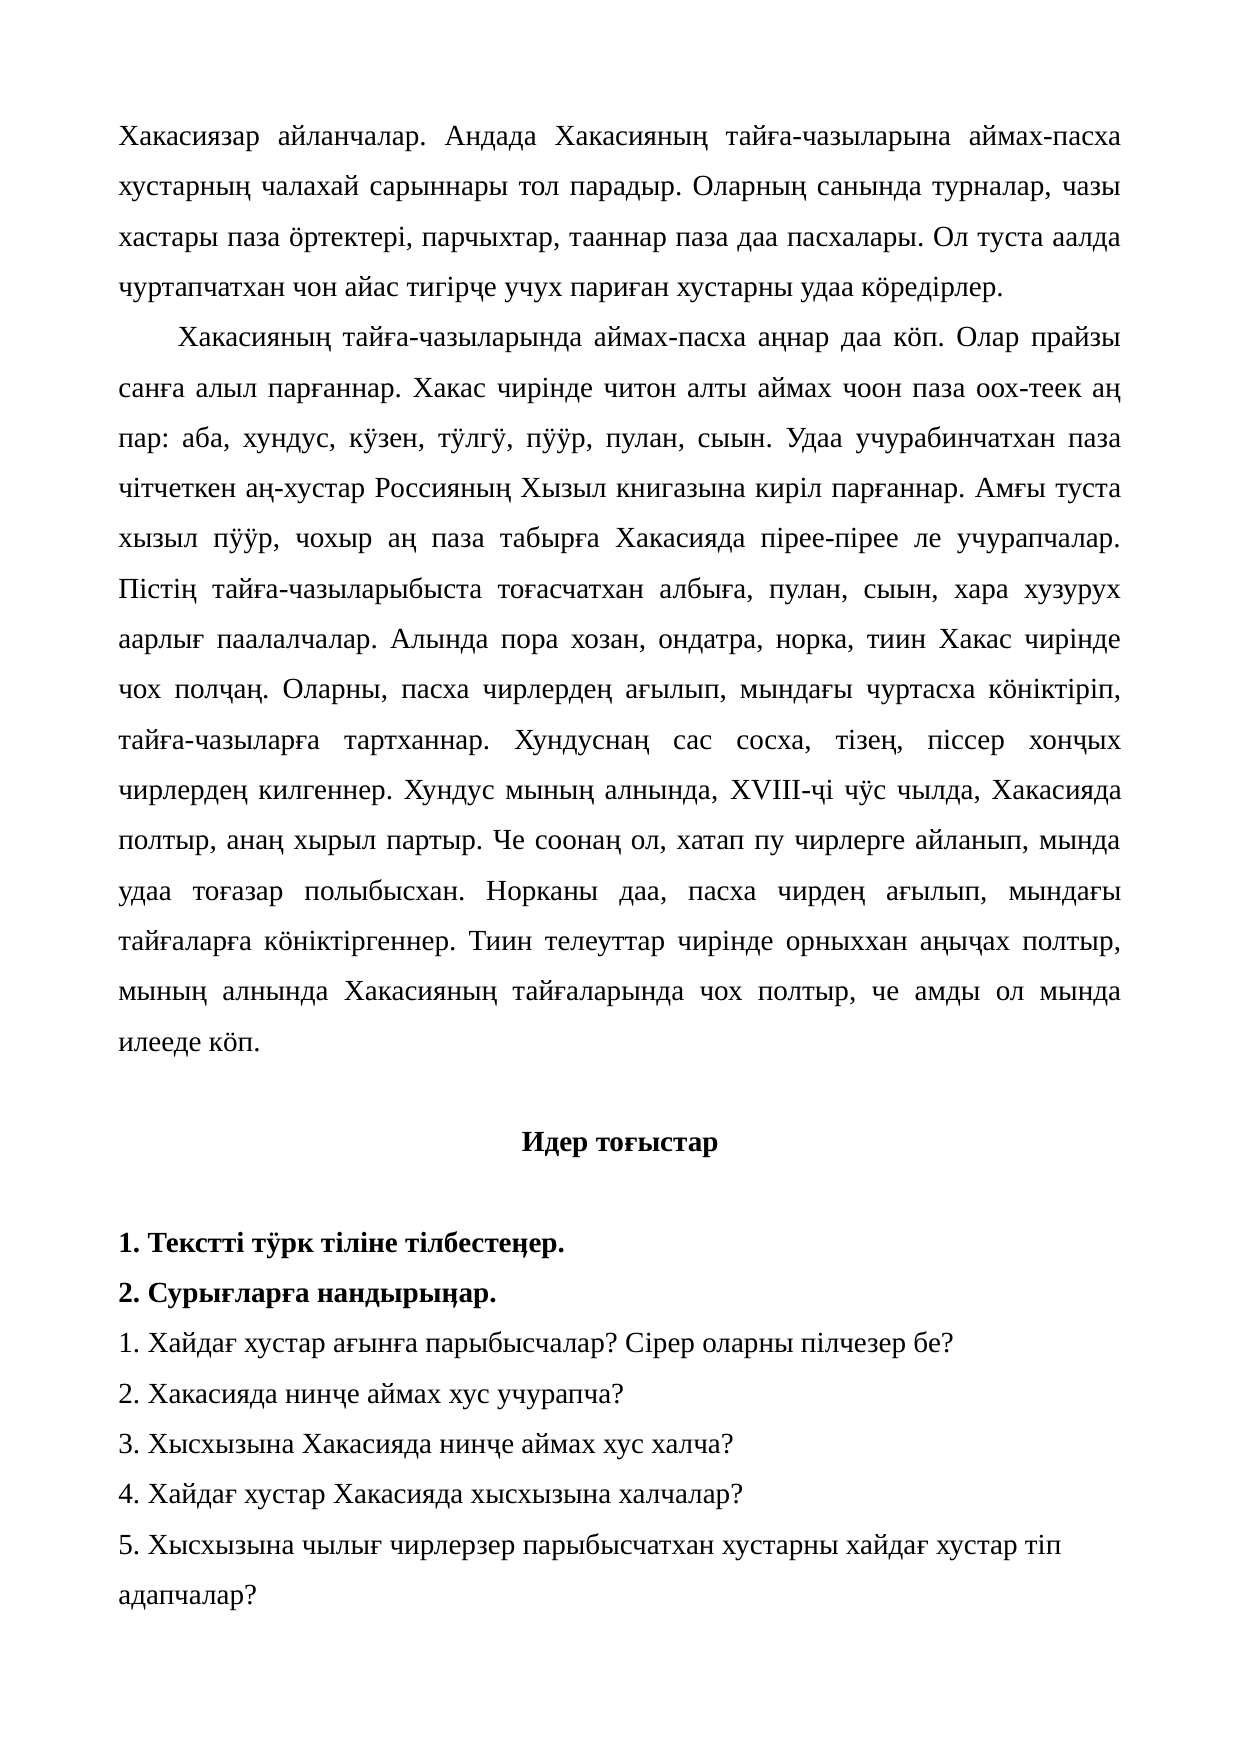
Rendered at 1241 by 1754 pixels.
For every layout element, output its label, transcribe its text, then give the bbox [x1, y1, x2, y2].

text 3. Хысхызына Хакасияда нинҷе аймах хус халча? [118, 1426, 1122, 1460]
text 5. Хысхызына чылығ чирлерзер парыбысчатхан хустарны хайдағ хустар тiп адапчалар? [118, 1527, 1122, 1611]
text 2. Хакасияда нинҷе аймах хус учурапча? [118, 1376, 1122, 1409]
text 1. Хайдағ хустар ағынға парыбысчалар? Сiрер оларны пiлчезер бе? [118, 1326, 1122, 1359]
text Хакасияның тайға-чазыларында аймах-пасха аңнар даа кӧп. Олар прайзы санға алыл парғаннар. Хакас чирiнде читон алты аймах чоон паза оох-теек аң пар: аба, хундус, кӱзен, тӱлгӱ, пӱӱр, пулан, сыын. Удаа учурабинчатхан паза чітчеткен аң-хустар Россияның Хызыл книгазына киріл парғаннар. Амғы туста хызыл пӱӱр, чохыр аң паза табырға Хакасияда пірее-пірее ле учурапчалар. Пістің тайға-чазыларыбыста тоғасчатхан албыға, пулан, сыын, хара хузурух аарлығ паалалчалар. Алында пора хозан, ондатра, норка, тиин Хакас чирiнде чох полҷаң. Оларны, пасха чирлердең ағылып, мындағы чуртасха кӧніктіріп, тайға-чазыларға тартханнар. Хундуснаң сас сосха, тізең, піссер хонҷых чирлердең килгеннер. Хундус мының алнында, XVIII-ҷі чӱс чылда, Хакасияда полтыр, анаң хырыл партыр. Че соонаң ол, хатап пу чирлерге айланып, мында удаа тоғазар полыбысхан. Норканы даа, пасха чирдең ағылып, мындағы тайғаларға кӧніктіргеннер. Тиин телеуттар чирінде орныххан аңыҷах полтыр, мының алнында Хакасияның тайғаларында чох полтыр, че амды ол мында илееде кӧп. [118, 319, 1122, 1057]
text 1. Тексттi тӱрк тiлiне тiлбестеӊер. [118, 1225, 1122, 1258]
text 4. Хайдағ хустар Хакасияда хысхызына халчалар? [118, 1477, 1122, 1510]
text Хакасиязар айланчалар. Андада Хакасияның тайға-чазыларына аймах-пасха хустарның чалахай сарыннары тол парадыр. Оларның санында турналар, чазы хастары паза ӧртектері, парчыхтар, тааннар паза даа пасхалары. Ол туста аалда чуртапчатхан чон айас тигірҷе учух париған хустарны удаа кӧредірлер. [118, 118, 1122, 303]
text Идер тоғыстар [118, 1124, 1122, 1158]
text 2. Сурығларға нандырыӊар. [118, 1275, 1122, 1309]
